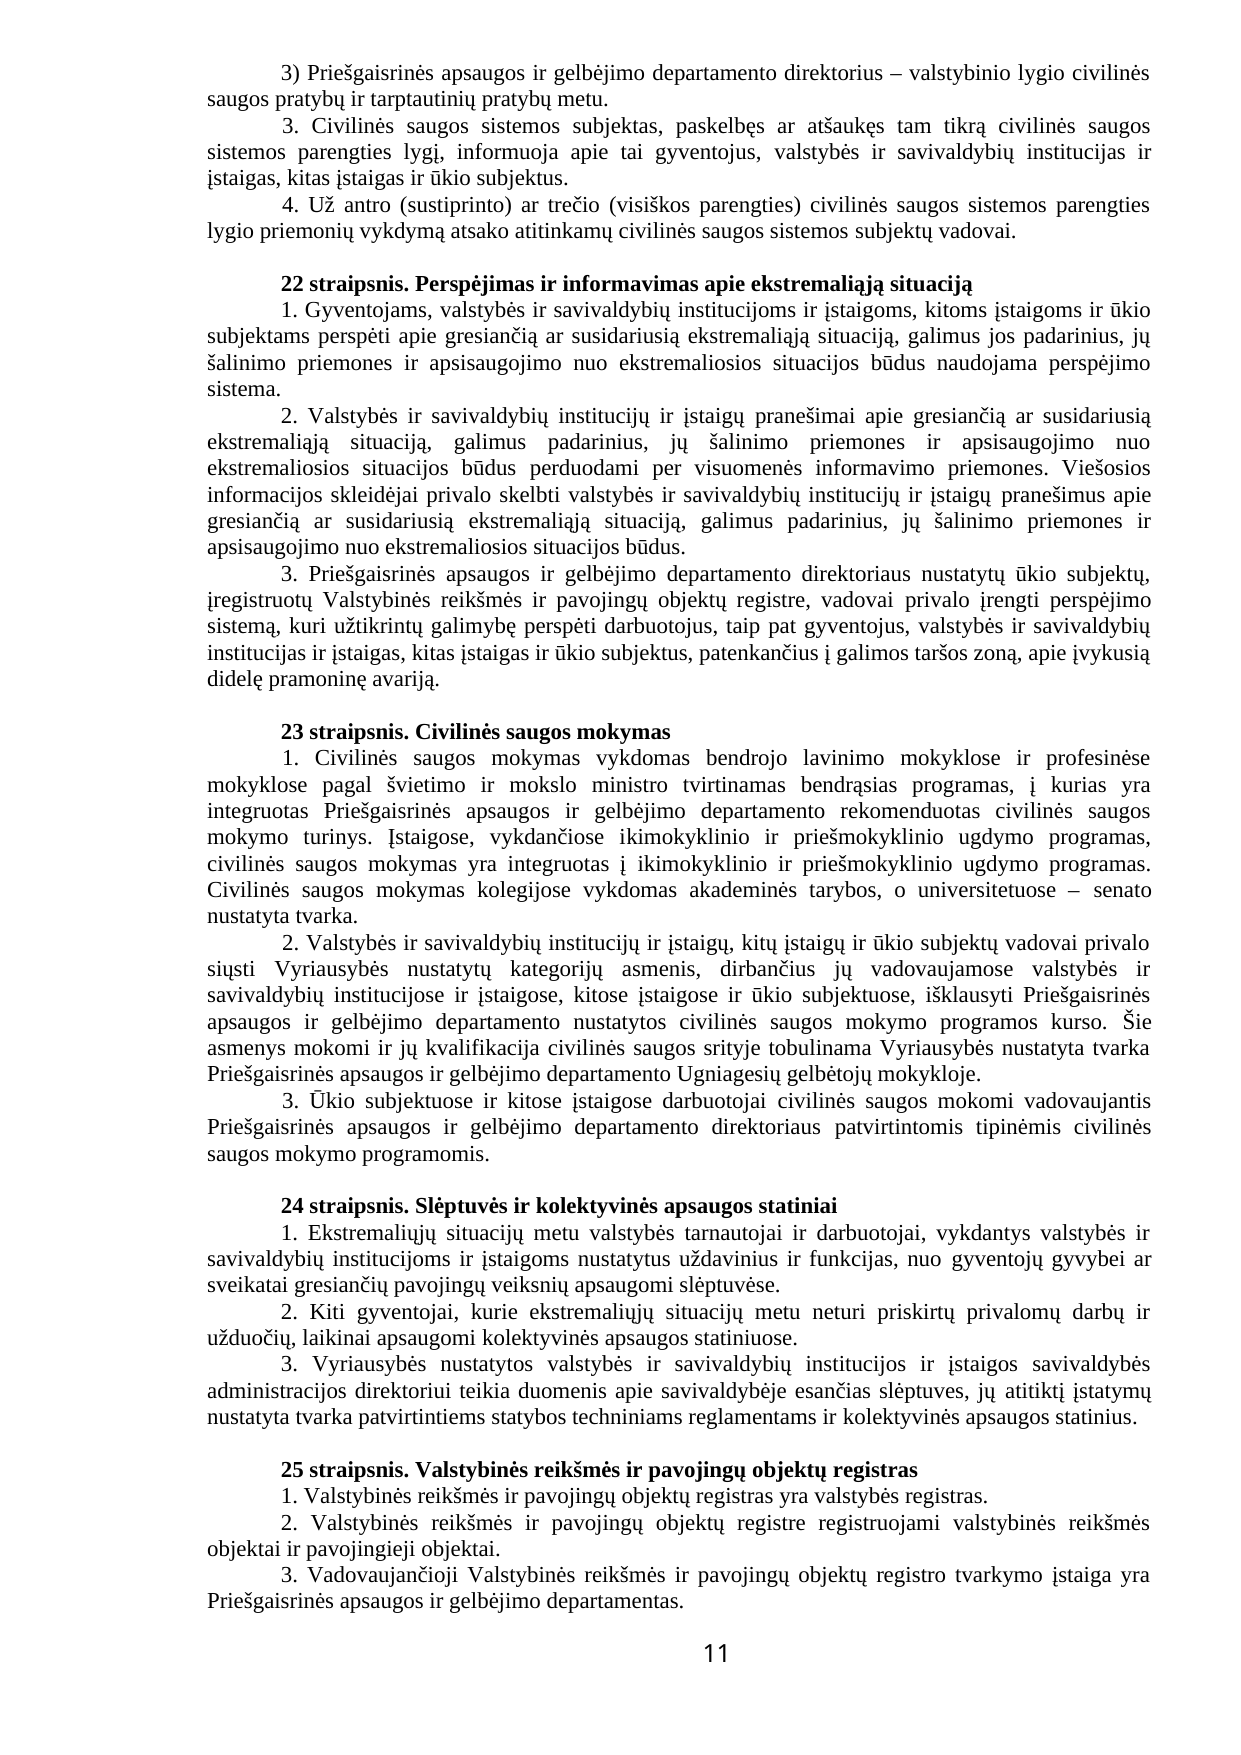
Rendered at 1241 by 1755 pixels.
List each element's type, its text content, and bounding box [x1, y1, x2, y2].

text 2. Valstybės ir savivaldybių institucijų ir įstaigų, kitų įstaigų ir ūkio subjektų vadovai privalo siųsti Vyriausybės nustatytų kategorijų asmenis, dirbančius jų vadovaujamose valstybės ir savivaldybių institucijose ir įstaigose, kitose įstaigose ir ūkio subjektuose, išklausyti Priešgaisrinės apsaugos ir gelbėjimo departamento nustatytos civilinės saugos mokymo programos kurso. Šie asmenys mokomi ir jų kvalifikacija civilinės saugos srityje tobulinama Vyriausybės nustatyta tvarka Priešgaisrinės apsaugos ir gelbėjimo departamento Ugniagesių gelbėtojų mokykloje. [207, 929, 1152, 1087]
text 25 straipsnis. Valstybinės reikšmės ir pavojingų objektų registras [207, 1456, 1152, 1482]
text 24 straipsnis. Slėptuvės ir kolektyvinės apsaugos statiniai [207, 1192, 1152, 1219]
text 4. Už antro (sustiprinto) ar trečio (visiškos parengties) civilinės saugos sistemos parengties lygio priemonių vykdymą atsako atitinkamų civilinės saugos sistemos subjektų vadovai. [207, 191, 1152, 243]
text 3) Priešgaisrinės apsaugos ir gelbėjimo departamento direktorius – valstybinio lygio civilinės saugos pratybų ir tarptautinių pratybų metu. [207, 59, 1152, 112]
text 2. Kiti gyventojai, kurie ekstremaliųjų situacijų metu neturi priskirtų privalomų darbų ir užduočių, laikinai apsaugomi kolektyvinės apsaugos statiniuose. [207, 1298, 1152, 1350]
text 1. Gyventojams, valstybės ir savivaldybių institucijoms ir įstaigoms, kitoms įstaigoms ir ūkio subjektams perspėti apie gresiančią ar susidariusią ekstremaliąją situaciją, galimus jos padarinius, jų šalinimo priemones ir apsisaugojimo nuo ekstremaliosios situacijos būdus naudojama perspėjimo sistema. [207, 296, 1152, 402]
text 1. Valstybinės reikšmės ir pavojingų objektų registras yra valstybės registras. [207, 1482, 1152, 1508]
text 1. Civilinės saugos mokymas vykdomas bendrojo lavinimo mokyklose ir profesinėse mokyklose pagal švietimo ir mokslo ministro tvirtinamas bendrąsias programas, į kurias yra integruotas Priešgaisrinės apsaugos ir gelbėjimo departamento rekomenduotas civilinės saugos mokymo turinys. Įstaigose, vykdančiose ikimokyklinio ir priešmokyklinio ugdymo programas, civilinės saugos mokymas yra integruotas į ikimokyklinio ir priešmokyklinio ugdymo programas. Civilinės saugos mokymas kolegijose vykdomas akademinės tarybos, o universitetuose – senato nustatyta tvarka. [207, 744, 1152, 929]
text 2. Valstybinės reikšmės ir pavojingų objektų registre registruojami valstybinės reikšmės objektai ir pavojingieji objektai. [207, 1508, 1152, 1561]
text 1. Ekstremaliųjų situacijų metu valstybės tarnautojai ir darbuotojai, vykdantys valstybės ir savivaldybių institucijoms ir įstaigoms nustatytus uždavinius ir funkcijas, nuo gyventojų gyvybei ar sveikatai gresiančių pavojingų veiksnių apsaugomi slėptuvėse. [207, 1219, 1152, 1298]
text 3. Vyriausybės nustatytos valstybės ir savivaldybių institucijos ir įstaigos savivaldybės administracijos direktoriui teikia duomenis apie savivaldybėje esančias slėptuves, jų atitiktį įstatymų nustatyta tvarka patvirtintiems statybos techniniams reglamentams ir kolektyvinės apsaugos statinius. [207, 1350, 1152, 1429]
text 3. Priešgaisrinės apsaugos ir gelbėjimo departamento direktoriaus nustatytų ūkio subjektų, įregistruotų Valstybinės reikšmės ir pavojingų objektų registre, vadovai privalo įrengti perspėjimo sistemą, kuri užtikrintų galimybę perspėti darbuotojus, taip pat gyventojus, valstybės ir savivaldybių institucijas ir įstaigas, kitas įstaigas ir ūkio subjektus, patenkančius į galimos taršos zoną, apie įvykusią didelę pramoninę avariją. [207, 560, 1152, 692]
text 3. Civilinės saugos sistemos subjektas, paskelbęs ar atšaukęs tam tikrą civilinės saugos sistemos parengties lygį, informuoja apie tai gyventojus, valstybės ir savivaldybių institucijas ir įstaigas, kitas įstaigas ir ūkio subjektus. [207, 112, 1152, 191]
text 2. Valstybės ir savivaldybių institucijų ir įstaigų pranešimai apie gresiančią ar susidariusią ekstremaliąją situaciją, galimus padarinius, jų šalinimo priemones ir apsisaugojimo nuo ekstremaliosios situacijos būdus perduodami per visuomenės informavimo priemones. Viešosios informacijos skleidėjai privalo skelbti valstybės ir savivaldybių institucijų ir įstaigų pranešimus apie gresiančią ar susidariusią ekstremaliąją situaciją, galimus padarinius, jų šalinimo priemones ir apsisaugojimo nuo ekstremaliosios situacijos būdus. [207, 402, 1152, 560]
text 3. Ūkio subjektuose ir kitose įstaigose darbuotojai civilinės saugos mokomi vadovaujantis Priešgaisrinės apsaugos ir gelbėjimo departamento direktoriaus patvirtintomis tipinėmis civilinės saugos mokymo programomis. [207, 1087, 1152, 1166]
text 22 straipsnis. Perspėjimas ir informavimas apie ekstremaliąją situaciją [207, 270, 1152, 296]
text 3. Vadovaujančioji Valstybinės reikšmės ir pavojingų objektų registro tvarkymo įstaiga yra Priešgaisrinės apsaugos ir gelbėjimo departamentas. [207, 1561, 1152, 1614]
text 23 straipsnis. Civilinės saugos mokymas [207, 718, 1152, 744]
